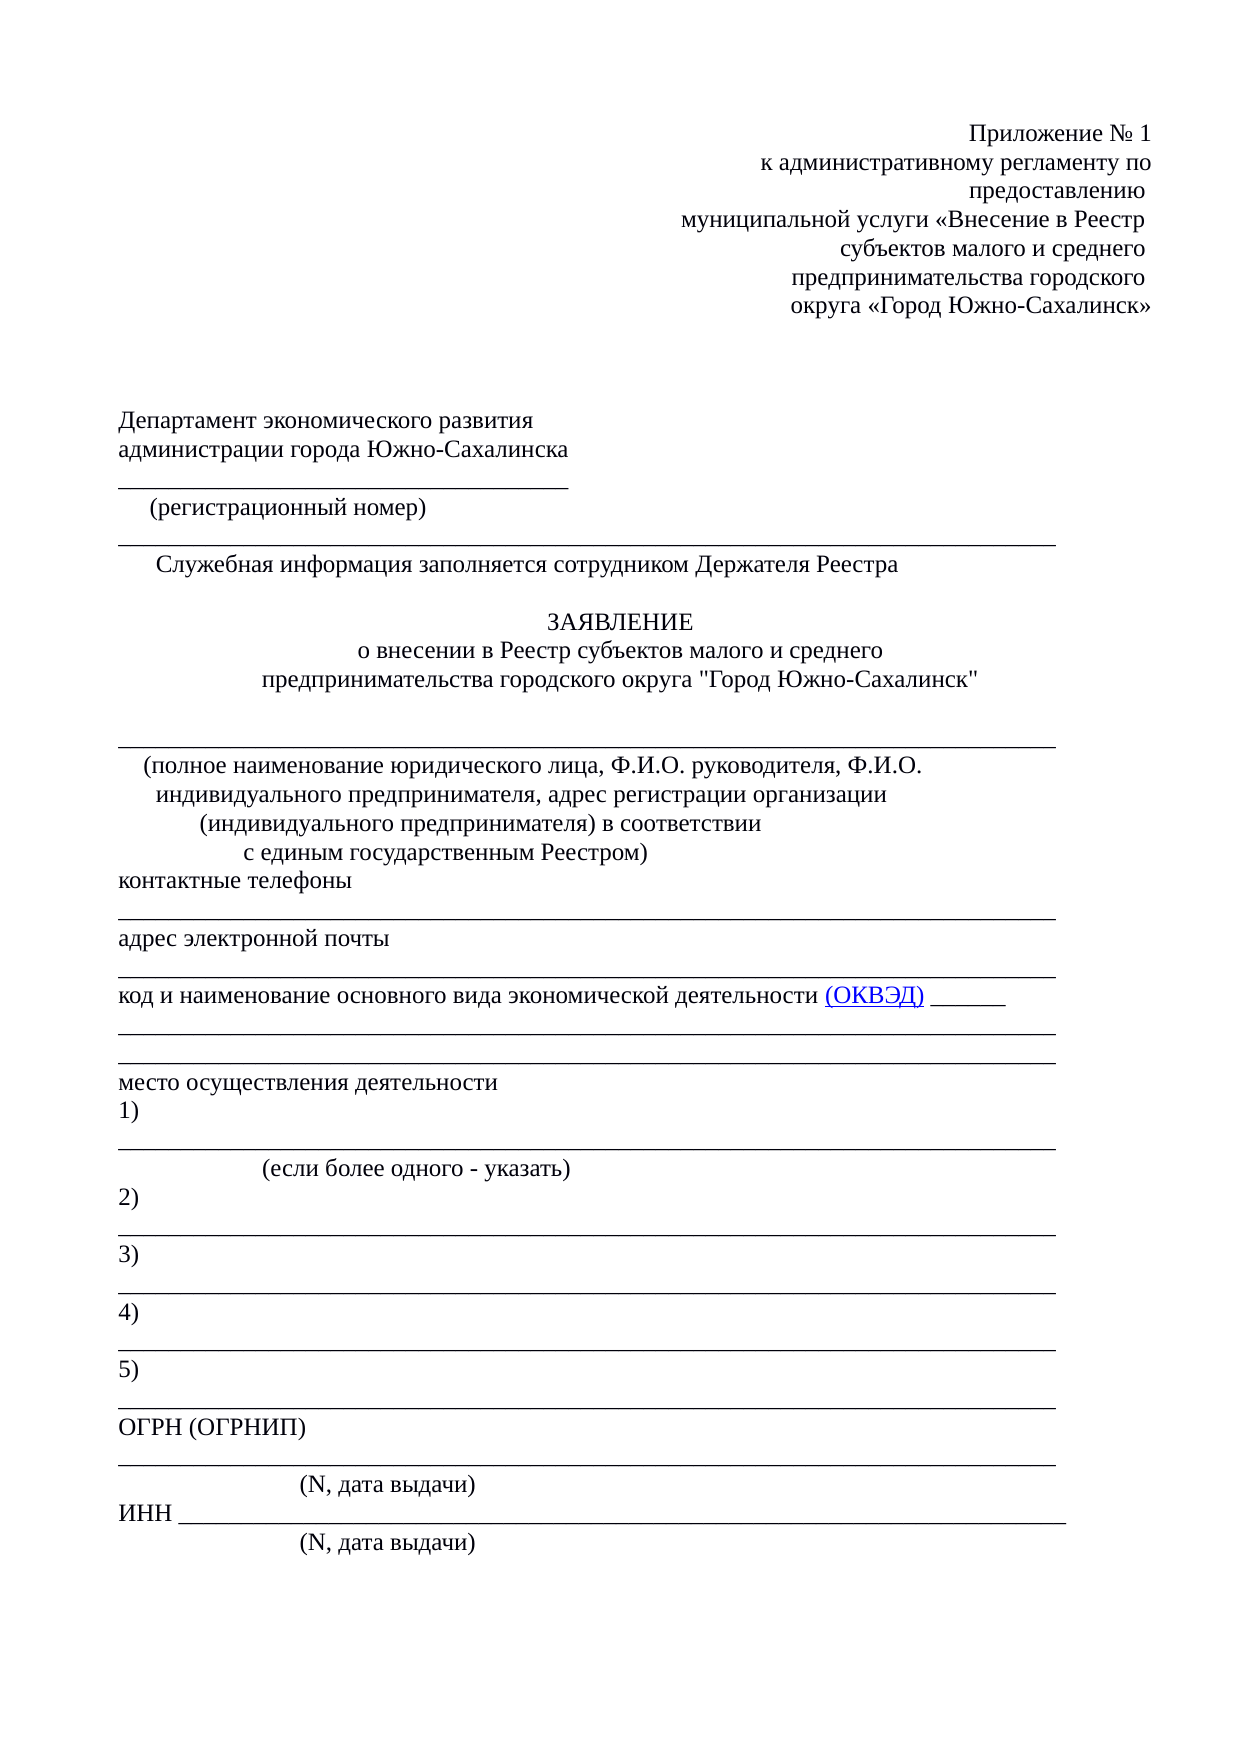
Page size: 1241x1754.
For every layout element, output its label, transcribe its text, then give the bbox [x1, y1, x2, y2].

text предпринимательства городского округа "Город Южно-Сахалинск" [118, 664, 1122, 693]
text ___________________________________________________________________________ [118, 1383, 1122, 1412]
text ___________________________________________________________________________ [118, 1326, 1122, 1354]
text администрации города Южно-Сахалинска [118, 434, 1122, 463]
text (N, дата выдачи) [118, 1527, 1122, 1556]
text ___________________________________________________________________________ [118, 722, 1122, 751]
text с единым государственным Реестром) [118, 837, 1122, 866]
text ___________________________________________________________________________ [118, 1038, 1122, 1067]
text ___________________________________________________________________________ [118, 1124, 1122, 1153]
text 5) [118, 1354, 1122, 1383]
text ___________________________________________________________________________ [118, 1211, 1122, 1239]
text 3) [118, 1239, 1122, 1268]
text ЗАЯВЛЕНИЕ [118, 607, 1122, 636]
text ___________________________________________________________________________ [118, 894, 1122, 923]
table_header Приложение № 1 к административному регламенту по предоставлению муниципальной услуги «Внесение в Реестр субъектов малого и среднего предпринимательства городского округа «Город Южно-Сахалинск» [635, 118, 1163, 348]
text ИНН _______________________________________________________________________ [118, 1498, 1122, 1527]
text 4) [118, 1297, 1122, 1326]
text (если более одного - указать) [118, 1153, 1122, 1182]
text место осуществления деятельности [118, 1067, 1122, 1096]
text ___________________________________________________________________________ [118, 952, 1122, 981]
text (регистрационный номер) [118, 492, 1122, 521]
text Департамент экономического развития [118, 406, 1122, 434]
table_header [107, 118, 635, 348]
text адрес электронной почты [118, 923, 1122, 952]
text ___________________________________________________________________________ [118, 1009, 1122, 1038]
text Служебная информация заполняется сотрудником Держателя Реестра [118, 549, 1122, 578]
text о внесении в Реестр субъектов малого и среднего [118, 636, 1122, 664]
text индивидуального предпринимателя, адрес регистрации организации [118, 779, 1122, 808]
text (полное наименование юридического лица, Ф.И.О. руководителя, Ф.И.О. [118, 751, 1122, 779]
text 2) [118, 1182, 1122, 1211]
text ___________________________________________________________________________ [118, 1268, 1122, 1297]
text ОГРН (ОГРНИП) [118, 1412, 1122, 1441]
text (индивидуального предпринимателя) в соответствии [118, 808, 1122, 837]
text ____________________________________ [118, 463, 1122, 492]
text ___________________________________________________________________________ [118, 1441, 1122, 1469]
text ___________________________________________________________________________ [118, 521, 1122, 549]
text 1) [118, 1096, 1122, 1124]
text (N, дата выдачи) [118, 1469, 1122, 1498]
text контактные телефоны [118, 866, 1122, 894]
text код и наименование основного вида экономической деятельности (ОКВЭД) ______ [118, 981, 1122, 1009]
